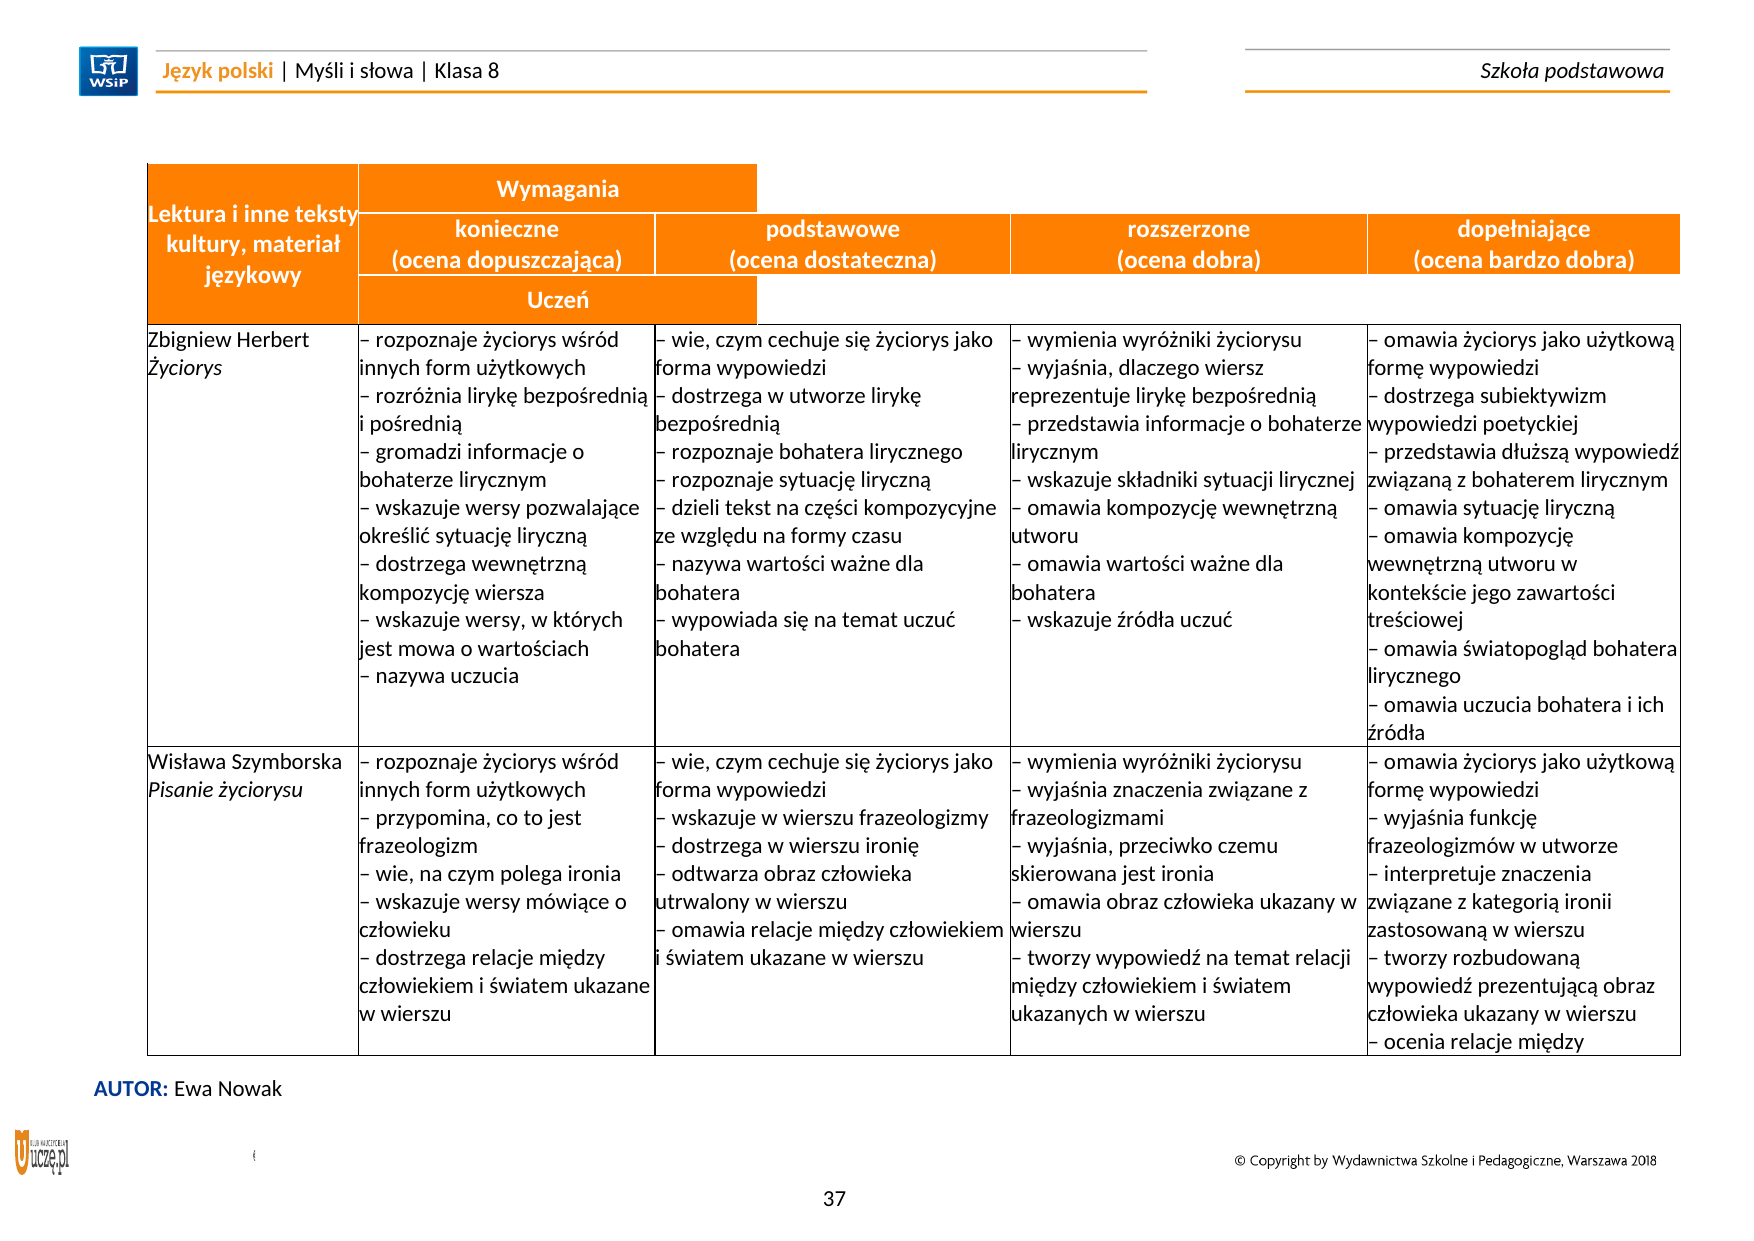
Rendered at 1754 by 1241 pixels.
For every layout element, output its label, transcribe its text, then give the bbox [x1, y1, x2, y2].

table_cell – omawia życiorys jako użytkową formę wypowiedzi – dostrzega subiektywizm wypowiedzi poetyckiej – przedstawia dłuższą wypowiedź związaną z bohaterem lirycznym – omawia sytuację liryczną – omawia kompozycję wewnętrzną utworu w kontekście jego zawartości treściowej – omawia światopogląd bohatera lirycznego – omawia uczucia bohatera i ich źródła [1368, 325, 1680, 746]
table_cell – omawia życiorys jako użytkową formę wypowiedzi – wyjaśnia funkcję frazeologizmów w utworze – interpretuje znaczenia związane z kategorią ironii zastosowaną w wierszu – tworzy rozbudowaną wypowiedź prezentującą obraz człowieka ukazany w wierszu – ocenia relacje między [1368, 747, 1680, 1055]
table_cell – wie, czym cechuje się życiorys jako forma wypowiedzi – wskazuje w wierszu frazeologizmy – dostrzega w wierszu ironię – odtwarza obraz człowieka utrwalony w wierszu – omawia relacje między człowiekiem i światem ukazane w wierszu [656, 747, 1010, 1055]
table_cell rozszerzone (ocena dobra) [1011, 214, 1367, 274]
table_cell – wymienia wyróżniki życiorysu – wyjaśnia znaczenia związane z frazeologizmami – wyjaśnia, przeciwko czemu skierowana jest ironia – omawia obraz człowieka ukazany w wierszu – tworzy wypowiedź na temat relacji między człowiekiem i światem ukazanych w wierszu [1011, 747, 1367, 1055]
table_cell Zbigniew Herbert Życiorys [148, 325, 358, 746]
table_cell podstawowe (ocena dostateczna) [656, 214, 1010, 274]
table_cell Uczeń [359, 276, 757, 324]
table_cell – rozpoznaje życiorys wśród innych form użytkowych – rozróżnia lirykę bezpośrednią i pośrednią – gromadzi informacje o bohaterze lirycznym – wskazuje wersy pozwalające określić sytuację liryczną – dostrzega wewnętrzną kompozycję wiersza – wskazuje wersy, w których jest mowa o wartościach – nazywa uczucia [359, 325, 654, 746]
table_cell Wisława Szymborska Pisanie życiorysu [148, 747, 358, 1055]
table_cell – rozpoznaje życiorys wśród innych form użytkowych – przypomina, co to jest frazeologizm – wie, na czym polega ironia – wskazuje wersy mówiące o człowieku – dostrzega relacje między człowiekiem i światem ukazane w wierszu [359, 747, 654, 1055]
picture [1231, 1135, 1657, 1179]
table_header Wymagania [359, 164, 757, 212]
table_header Lektura i inne teksty kultury, materiał językowy [148, 164, 358, 324]
table_cell konieczne (ocena dopuszczająca) [359, 214, 654, 274]
table_cell – wie, czym cechuje się życiorys jako forma wypowiedzi – dostrzega w utworze lirykę bezpośrednią – rozpoznaje bohatera lirycznego – rozpoznaje sytuację liryczną – dzieli tekst na części kompozycyjne ze względu na formy czasu – nazywa wartości ważne dla bohatera – wypowiada się na temat uczuć bohatera [656, 325, 1010, 746]
table_cell dopełniające (ocena bardzo dobra) [1368, 214, 1680, 274]
picture [0, 6, 1671, 112]
table_cell – wymienia wyróżniki życiorysu – wyjaśnia, dlaczego wiersz reprezentuje lirykę bezpośrednią – przedstawia informacje o bohaterze lirycznym – wskazuje składniki sytuacji lirycznej – omawia kompozycję wewnętrzną utworu – omawia wartości ważne dla bohatera – wskazuje źródła uczuć [1011, 325, 1367, 746]
